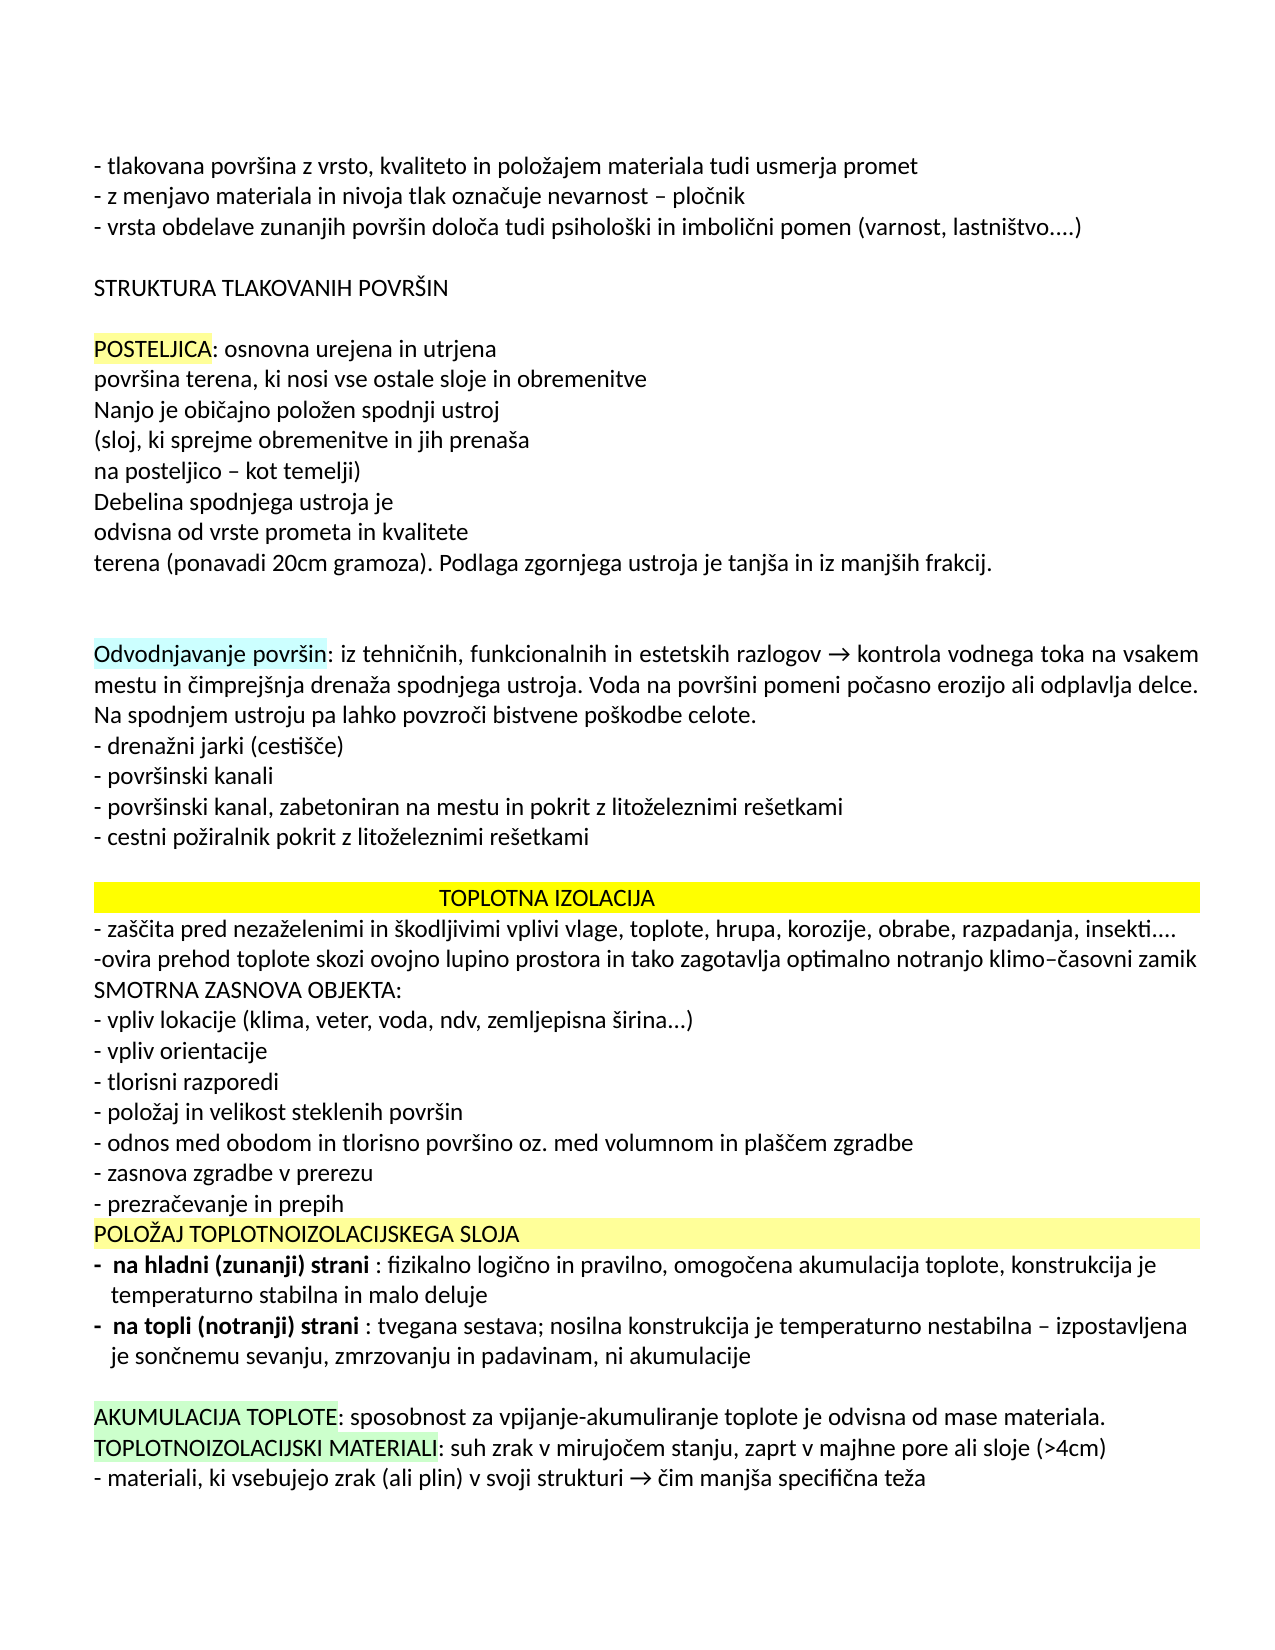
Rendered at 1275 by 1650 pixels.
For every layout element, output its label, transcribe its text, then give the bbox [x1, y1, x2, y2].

text - tlakovana površina z vrsto, kvaliteto in položajem materiala tudi usmerja promet [94, 150, 1200, 181]
text je sončnemu sevanju, zmrzovanju in padavinam, ni akumulacije [94, 1340, 1200, 1371]
text odvisna od vrste prometa in kvalitete [94, 516, 1200, 547]
text SMOTRNA ZASNOVA OBJEKTA: [94, 974, 1200, 1004]
text - na hladni (zunanji) strani : fizikalno logično in pravilno, omogočena akumulacija toplote, konstrukcija je [94, 1249, 1200, 1279]
text - vrsta obdelave zunanjih površin določa tudi psihološki in imbolični pomen (varnost, lastništvo....) [94, 211, 1200, 242]
text POSTELJICA: osnovna urejena in utrjena [94, 333, 1200, 364]
text AKUMULACIJA TOPLOTE: sposobnost za vpijanje-akumuliranje toplote je odvisna od mase materiala. [94, 1401, 1200, 1432]
text - odnos med obodom in tlorisno površino oz. med volumnom in plaščem zgradbe [94, 1127, 1200, 1157]
text POLOŽAJ TOPLOTNOIZOLACIJSKEGA SLOJA [94, 1218, 1200, 1249]
text - cestni požiralnik pokrit z litoželeznimi rešetkami [94, 821, 1200, 852]
text temperaturno stabilna in malo deluje [94, 1279, 1200, 1310]
text - položaj in velikost steklenih površin [94, 1096, 1200, 1127]
text Odvodnjavanje površin: iz tehničnih, funkcionalnih in estetskih razlogov → kontrola vodnega toka na vsakem mestu in čimprejšnja drenaža spodnjega ustroja. Voda na površini pomeni počasno erozijo ali odplavlja delce. Na spodnjem ustroju pa lahko povzroči bistvene poškodbe celote. [94, 638, 1200, 730]
text - drenažni jarki (cestišče) [94, 730, 1200, 760]
text - vpliv orientacije [94, 1035, 1200, 1066]
text - zaščita pred nezaželenimi in škodljivimi vplivi vlage, toplote, hrupa, korozije, obrabe, razpadanja, insekti.... [94, 913, 1200, 943]
text STRUKTURA TLAKOVANIH POVRŠIN [94, 272, 1200, 303]
text TOPLOTNA IZOLACIJA [94, 882, 1200, 913]
text Nanjo je običajno položen spodnji ustroj [94, 394, 1200, 425]
text - prezračevanje in prepih [94, 1188, 1200, 1218]
text - površinski kanal, zabetoniran na mestu in pokrit z litoželeznimi rešetkami [94, 791, 1200, 821]
text - tlorisni razporedi [94, 1066, 1200, 1096]
text - z menjavo materiala in nivoja tlak označuje nevarnost – pločnik [94, 181, 1200, 211]
text (sloj, ki sprejme obremenitve in jih prenaša [94, 425, 1200, 455]
text površina terena, ki nosi vse ostale sloje in obremenitve [94, 364, 1200, 394]
text - zasnova zgradbe v prerezu [94, 1157, 1200, 1188]
text na posteljico – kot temelji) [94, 455, 1200, 486]
text terena (ponavadi 20cm gramoza). Podlaga zgornjega ustroja je tanjša in iz manjših frakcij. [94, 547, 1200, 577]
text TOPLOTNOIZOLACIJSKI MATERIALI: suh zrak v mirujočem stanju, zaprt v majhne pore ali sloje (>4cm) [94, 1432, 1200, 1462]
text - materiali, ki vsebujejo zrak (ali plin) v svoji strukturi → čim manjša specifična teža [94, 1462, 1200, 1493]
text - na topli (notranji) strani : tvegana sestava; nosilna konstrukcija je temperaturno nestabilna – izpostavljena [94, 1310, 1200, 1340]
text - vpliv lokacije (klima, veter, voda, ndv, zemljepisna širina...) [94, 1004, 1200, 1035]
text Debelina spodnjega ustroja je [94, 486, 1200, 516]
text - površinski kanali [94, 760, 1200, 791]
text -ovira prehod toplote skozi ovojno lupino prostora in tako zagotavlja optimalno notranjo klimo–časovni zamik [94, 943, 1200, 974]
